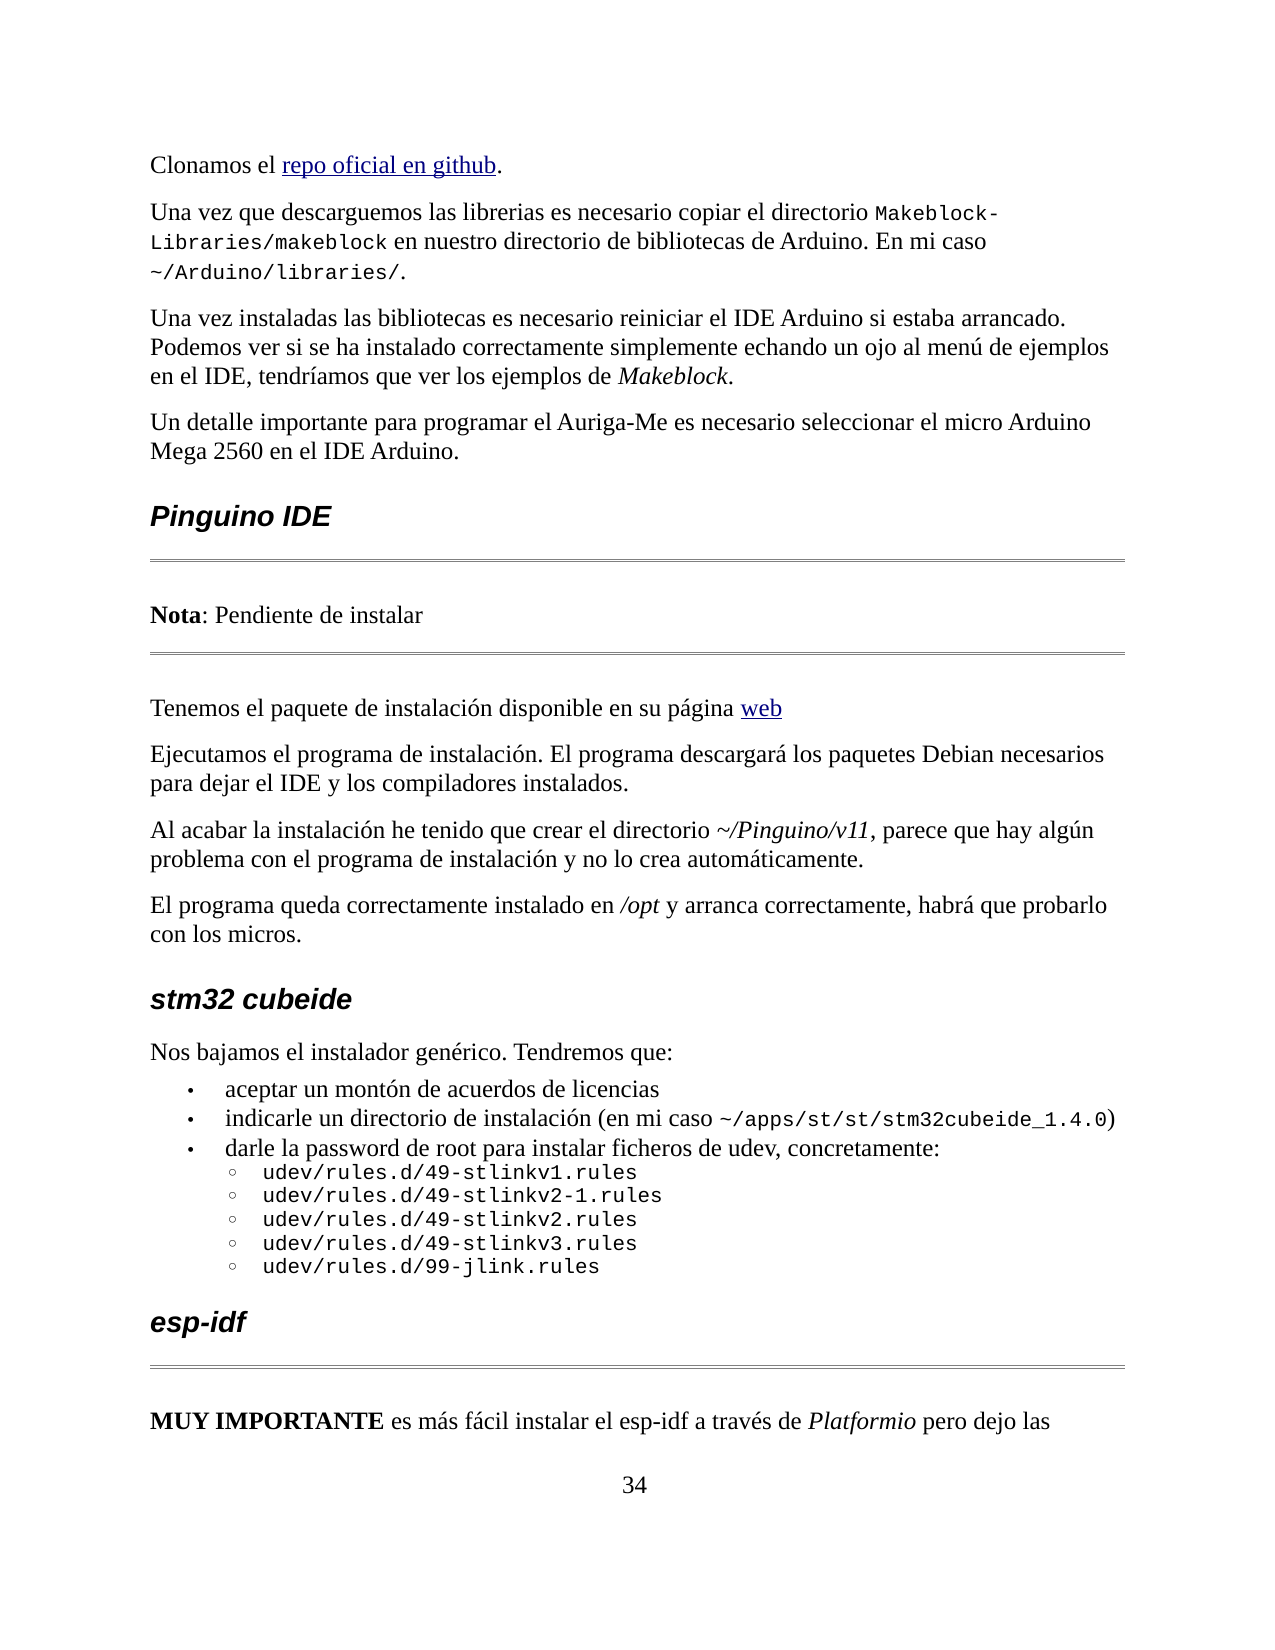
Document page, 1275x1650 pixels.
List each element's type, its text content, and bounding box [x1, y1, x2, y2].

list aceptar un montón de acuerdos de licencias [187, 1074, 1125, 1103]
subtitle esp-idf [150, 1305, 1125, 1338]
list udev/rules.d/49-stlinkv2-1.rules [225, 1185, 1125, 1209]
text Una vez instaladas las bibliotecas es necesario reiniciar el IDE Arduino si estaba arrancado. Podemos ver si se ha instalado correctamente simplemente echando un ojo al menú de ejemplos en el IDE, tendríamos que ver los ejemplos de Makeblock. [150, 303, 1125, 389]
list udev/rules.d/49-stlinkv3.rules [225, 1233, 1125, 1256]
subtitle stm32 cubeide [150, 982, 1125, 1015]
text Nota: Pendiente de instalar [150, 600, 1125, 629]
list darle la password de root para instalar ficheros de udev, concretamente: [187, 1133, 1125, 1162]
text Nos bajamos el instalador genérico. Tendremos que: [150, 1037, 1125, 1066]
text Clonamos el repo oficial en github. [150, 150, 1125, 179]
list indicarle un directorio de instalación (en mi caso ~/apps/st/st/stm32cubeide_1.4.0) [187, 1103, 1125, 1133]
text Ejecutamos el programa de instalación. El programa descargará los paquetes Debian necesarios para dejar el IDE y los compiladores instalados. [150, 739, 1125, 797]
text El programa queda correctamente instalado en /opt y arranca correctamente, habrá que probarlo con los micros. [150, 890, 1125, 948]
list udev/rules.d/49-stlinkv2.rules [225, 1209, 1125, 1233]
text MUY IMPORTANTE es más fácil instalar el esp-idf a través de Platformio pero dejo las [150, 1406, 1125, 1435]
list udev/rules.d/99-jlink.rules [225, 1256, 1125, 1280]
text Una vez que descarguemos las librerias es necesario copiar el directorio Makeblock-Libraries/makeblock en nuestro directorio de bibliotecas de Arduino. En mi caso ~/Arduino/libraries/. [150, 197, 1125, 285]
text Al acabar la instalación he tenido que crear el directorio ~/Pinguino/v11, parece que hay algún problema con el programa de instalación y no lo crea automáticamente. [150, 815, 1125, 872]
text Tenemos el paquete de instalación disponible en su página web [150, 693, 1125, 722]
subtitle Pinguino IDE [150, 499, 1125, 532]
list udev/rules.d/49-stlinkv1.rules [225, 1162, 1125, 1185]
text Un detalle importante para programar el Auriga-Me es necesario seleccionar el micro Arduino Mega 2560 en el IDE Arduino. [150, 407, 1125, 465]
